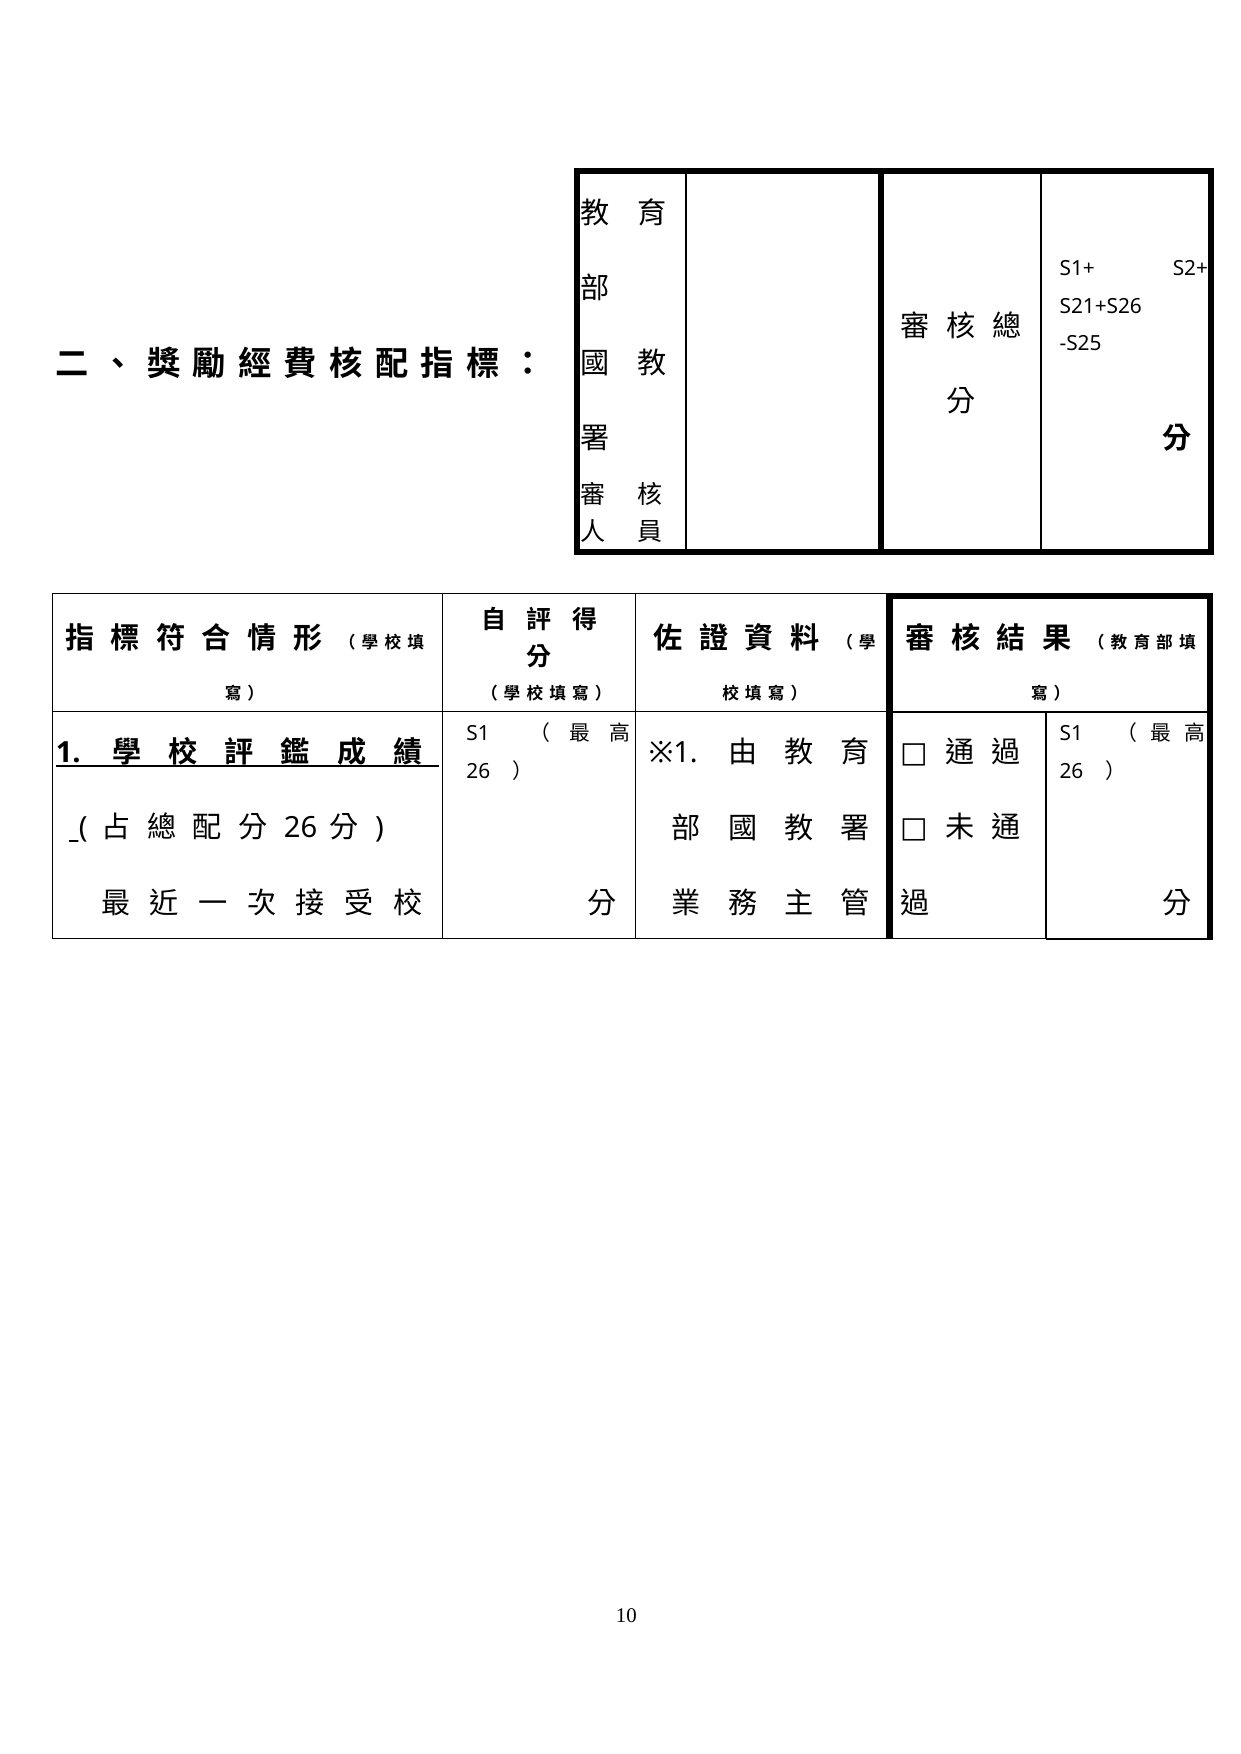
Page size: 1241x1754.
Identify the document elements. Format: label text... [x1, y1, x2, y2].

table_header 自評得分 （學校填寫） [443, 594, 635, 711]
table_header 審核結果（教育部填寫） [893, 599, 1207, 711]
table_header S1+ S2+ S21+S26 -S25 分 [1042, 174, 1208, 549]
table_header 二、獎勵經費核配指標： [53, 168, 574, 549]
table_cell S1（最高26） 分 [443, 712, 635, 938]
table_header 佐證資料（學校填寫） [636, 594, 886, 711]
table_header [687, 174, 878, 549]
table_cell ※1.由教育部國教署業務主管 [636, 712, 886, 938]
table_header 指標符合情形（學校填寫） [53, 594, 442, 711]
table_cell S1（最高26） 分 [1047, 713, 1207, 938]
table_header 教育部 國教署 審核人員 [580, 174, 685, 549]
table_cell □通過 □未通過 [893, 713, 1045, 938]
table_header 審核總分 [884, 174, 1040, 549]
table_cell 1.學校評鑑成績(占總配分26分) 最近一次接受校 [53, 712, 442, 938]
